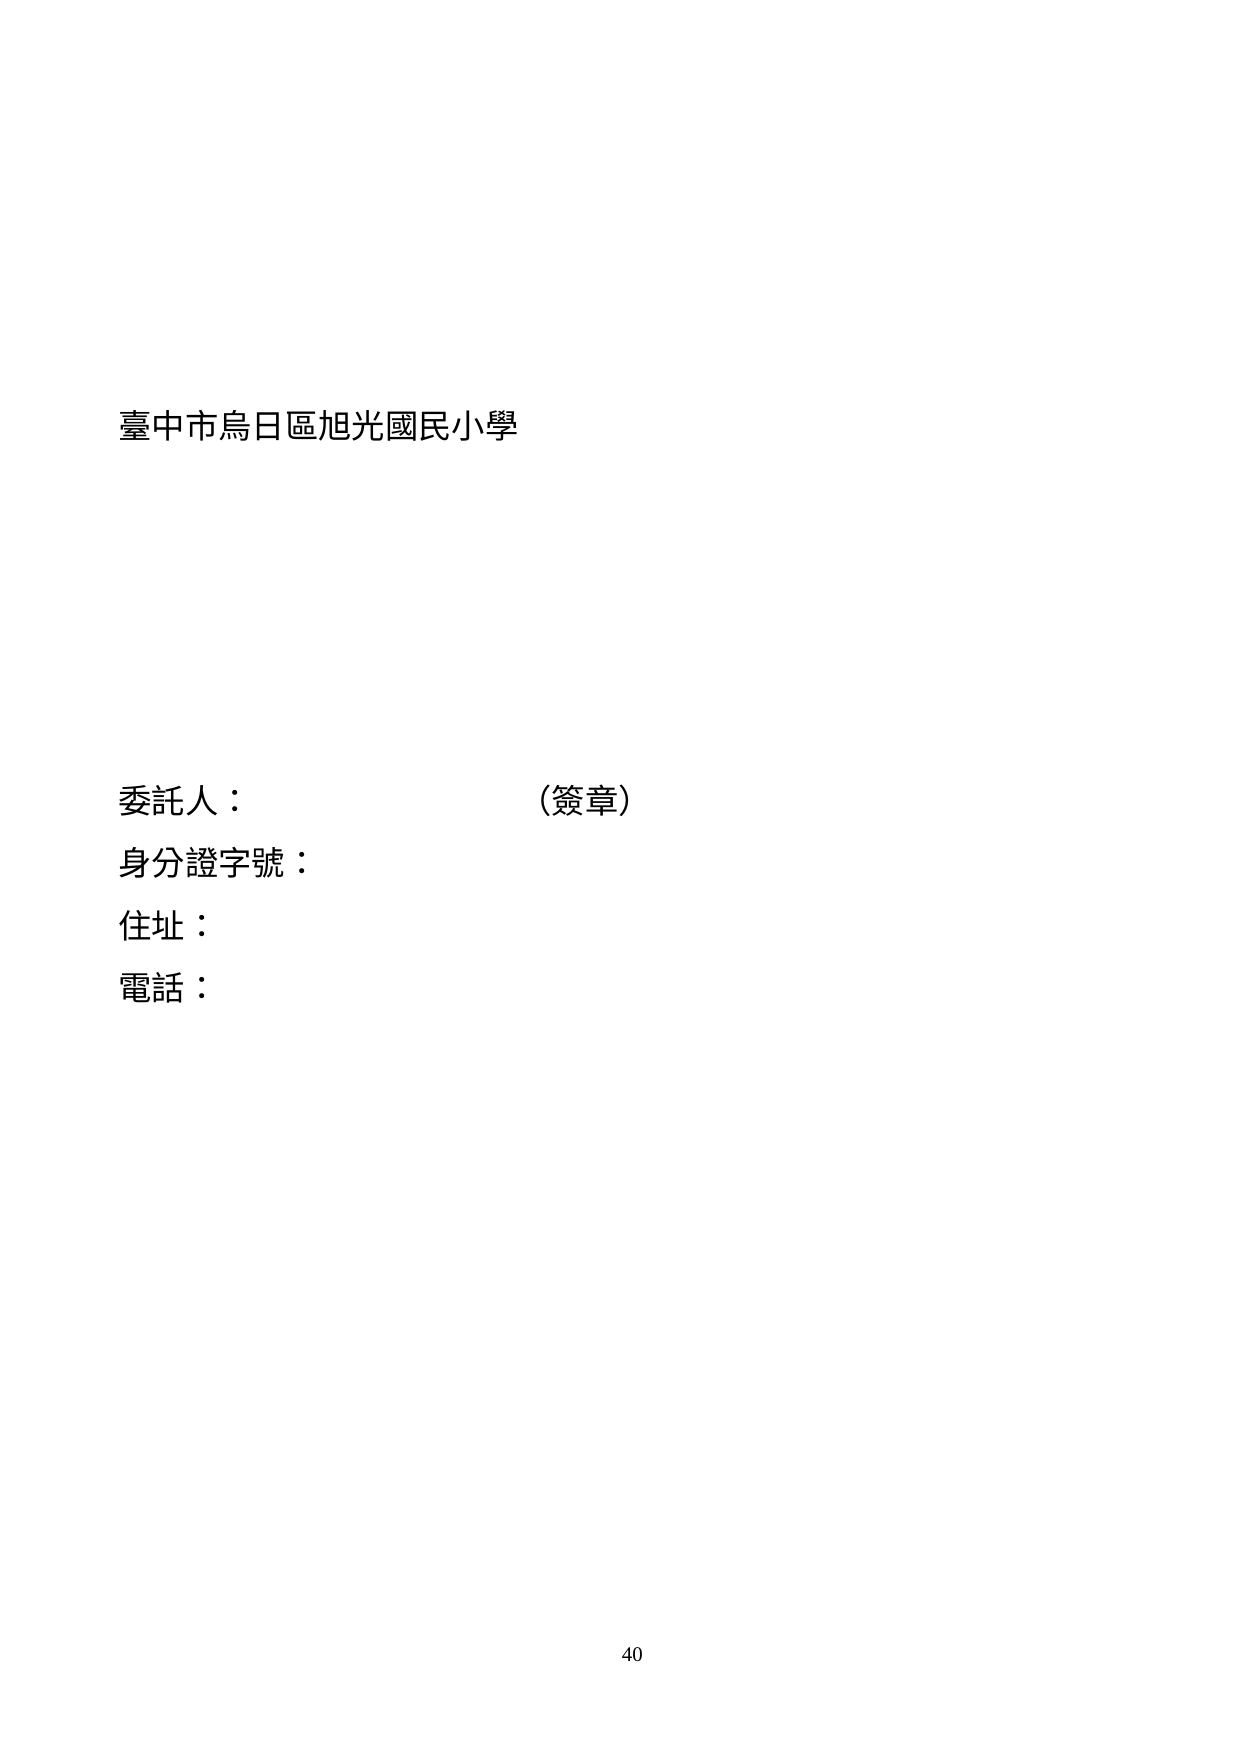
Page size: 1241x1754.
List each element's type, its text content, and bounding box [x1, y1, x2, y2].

text 住址： [118, 882, 1146, 944]
text 電話： [118, 944, 1146, 1007]
text 臺中市烏日區旭光國民小學 [118, 382, 1146, 444]
text 委託人： （簽章） [118, 757, 1146, 819]
text 身分證字號： [118, 819, 1146, 882]
